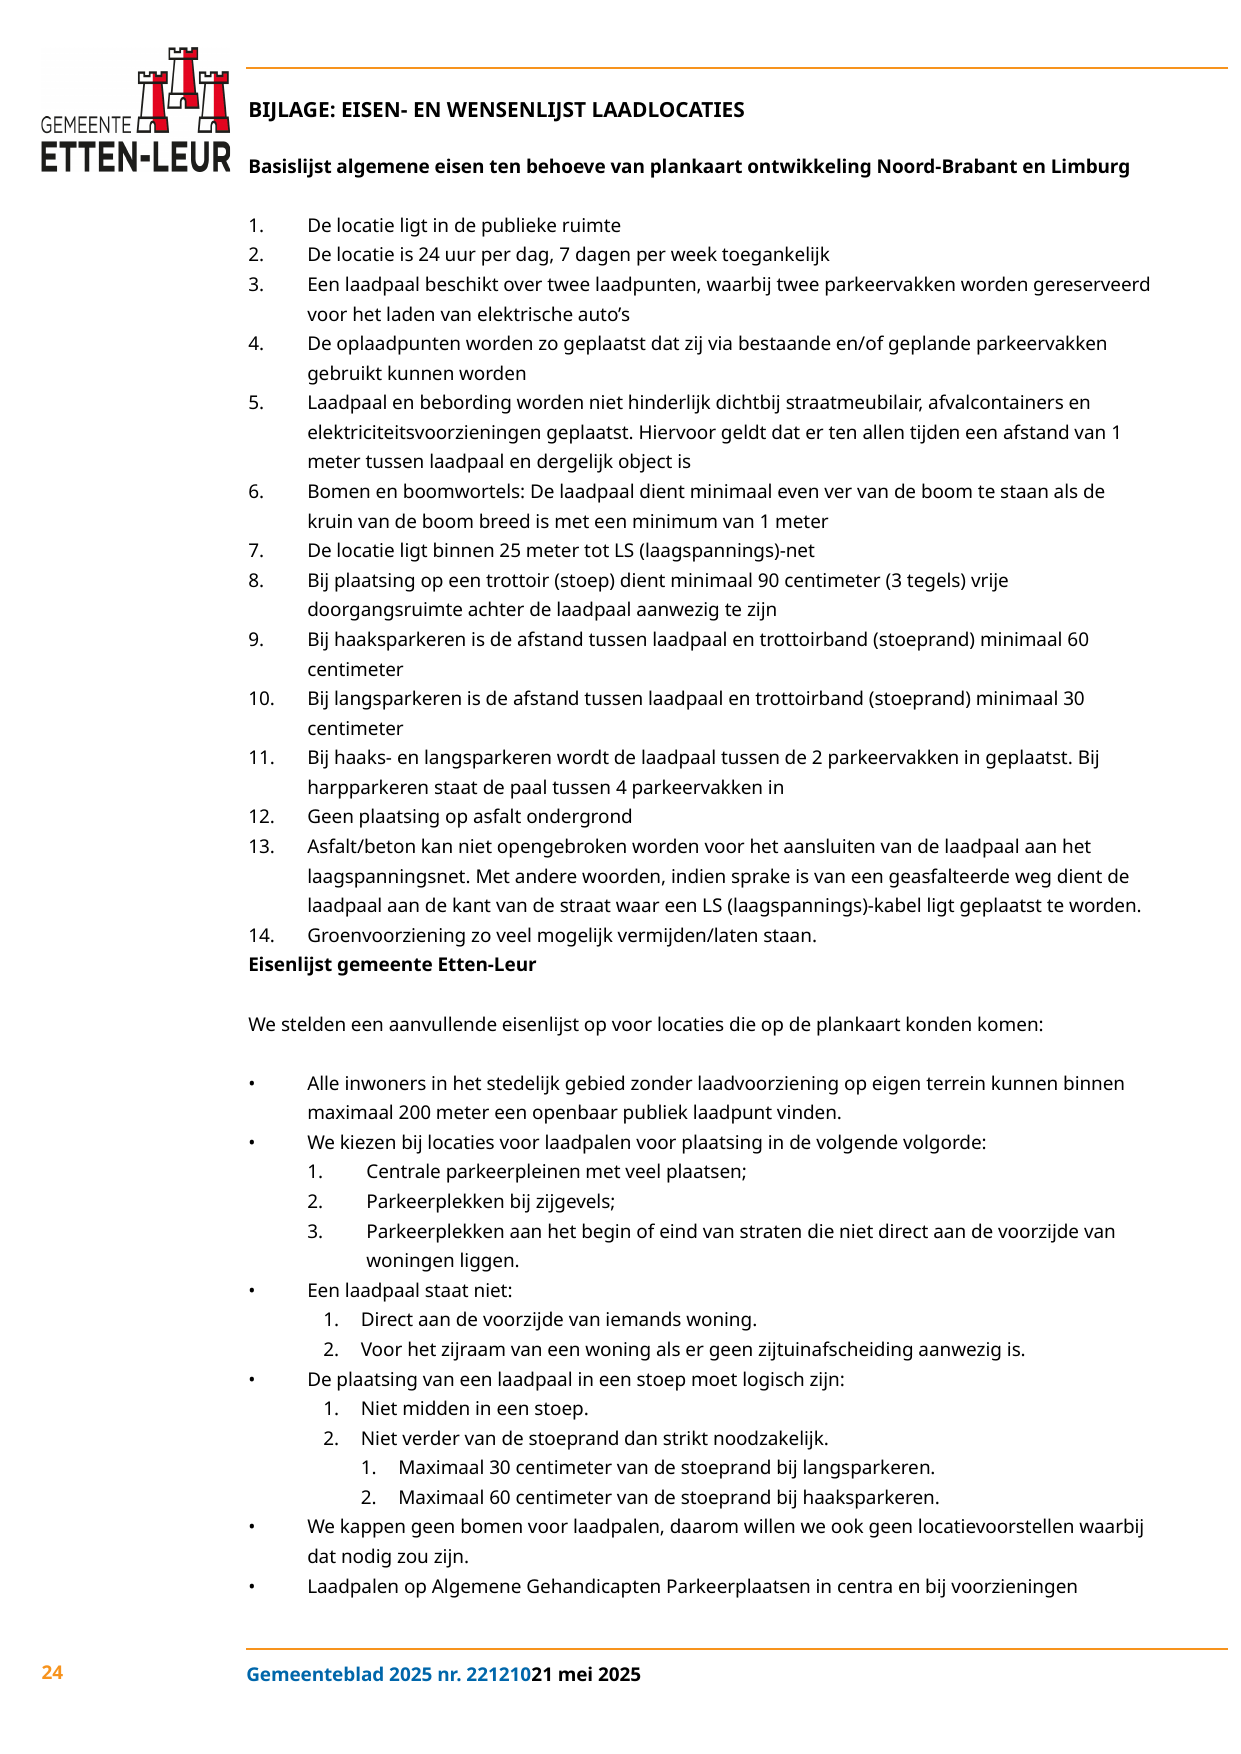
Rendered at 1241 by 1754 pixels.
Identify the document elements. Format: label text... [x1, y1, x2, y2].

list Laadpalen op Algemene Gehandicapten Parkeerplaatsen in centra en bij voorzieningen [248, 1573, 1152, 1599]
list Alle inwoners in het stedelijk gebied zonder laadvoorziening op eigen terrein kunnen binnen maximaal 200 meter een openbaar publiek laadpunt vinden. [248, 1070, 1152, 1125]
list Bij haaks- en langsparkeren wordt de laadpaal tussen de 2 parkeervakken in geplaatst. Bij harpparkeren staat de paal tussen 4 parkeervakken in [248, 744, 1152, 800]
text We stelden een aanvullende eisenlijst op voor locaties die op de plankaart konden komen: [248, 1011, 1152, 1037]
picture [41, 47, 231, 172]
list Een laadpaal staat niet: [248, 1277, 1152, 1303]
list Bomen en boomwortels: De laadpaal dient minimaal even ver van de boom te staan als de kruin van de boom breed is met een minimum van 1 meter [248, 478, 1152, 534]
list De locatie is 24 uur per dag, 7 dagen per week toegankelijk [248, 242, 1152, 267]
list Parkeerplekken bij zijgevels; [307, 1188, 1152, 1214]
list Laadpaal en bebording worden niet hinderlijk dichtbij straatmeubilair, afvalcontainers en elektriciteitsvoorzieningen geplaatst. Hiervoor geldt dat er ten allen tijden een afstand van 1 meter tussen laadpaal en dergelijk object is [248, 389, 1152, 474]
list Een laadpaal beschikt over twee laadpunten, waarbij twee parkeervakken worden gereserveerd voor het laden van elektrische auto’s [248, 271, 1152, 327]
list Maximaal 30 centimeter van de stoeprand bij langsparkeren. [361, 1454, 1152, 1480]
list Asfalt/beton kan niet opengebroken worden voor het aansluiten van de laadpaal aan het laagspanningsnet. Met andere woorden, indien sprake is van een geasfalteerde weg dient de laadpaal aan de kant van de straat waar een LS (laagspannings)-kabel ligt geplaatst te worden. [248, 833, 1152, 918]
list Voor het zijraam van een woning als er geen zijtuinafscheiding aanwezig is. [323, 1336, 1152, 1362]
list Bij haaksparkeren is de afstand tussen laadpaal en trottoirband (stoeprand) minimaal 60 centimeter [248, 626, 1152, 682]
list Bij plaatsing op een trottoir (stoep) dient minimaal 90 centimeter (3 tegels) vrije doorgangsruimte achter de laadpaal aanwezig te zijn [248, 567, 1152, 622]
list Direct aan de voorzijde van iemands woning. [323, 1307, 1152, 1332]
text BIJLAGE: EISEN- EN WENSENLIJST LAADLOCATIES [248, 95, 1152, 123]
list Geen plaatsing op asfalt ondergrond [248, 804, 1152, 829]
list We kiezen bij locaties voor laadpalen voor plaatsing in de volgende volgorde: [248, 1129, 1152, 1155]
list De plaatsing van een laadpaal in een stoep moet logisch zijn: [248, 1366, 1152, 1392]
list Niet midden in een stoep. [323, 1395, 1152, 1421]
list We kappen geen bomen voor laadpalen, daarom willen we ook geen locatievoorstellen waarbij dat nodig zou zijn. [248, 1514, 1152, 1569]
list Centrale parkeerpleinen met veel plaatsen; [307, 1159, 1152, 1184]
list De oplaadpunten worden zo geplaatst dat zij via bestaande en/of geplande parkeervakken gebruikt kunnen worden [248, 330, 1152, 386]
list Groenvoorziening zo veel mogelijk vermijden/laten staan. [248, 922, 1152, 948]
list De locatie ligt in de publieke ruimte [248, 212, 1152, 238]
list Niet verder van de stoeprand dan strikt noodzakelijk. [323, 1425, 1152, 1451]
text Basislijst algemene eisen ten behoeve van plankaart ontwikkeling Noord-Brabant en Limburg [248, 153, 1152, 179]
list Bij langsparkeren is de afstand tussen laadpaal en trottoirband (stoeprand) minimaal 30 centimeter [248, 685, 1152, 741]
list Parkeerplekken aan het begin of eind van straten die niet direct aan de voorzijde van woningen liggen. [307, 1218, 1152, 1273]
text Eisenlijst gemeente Etten-Leur [248, 952, 1152, 977]
list Maximaal 60 centimeter van de stoeprand bij haaksparkeren. [361, 1484, 1152, 1510]
list De locatie ligt binnen 25 meter tot LS (laagspannings)-net [248, 537, 1152, 563]
